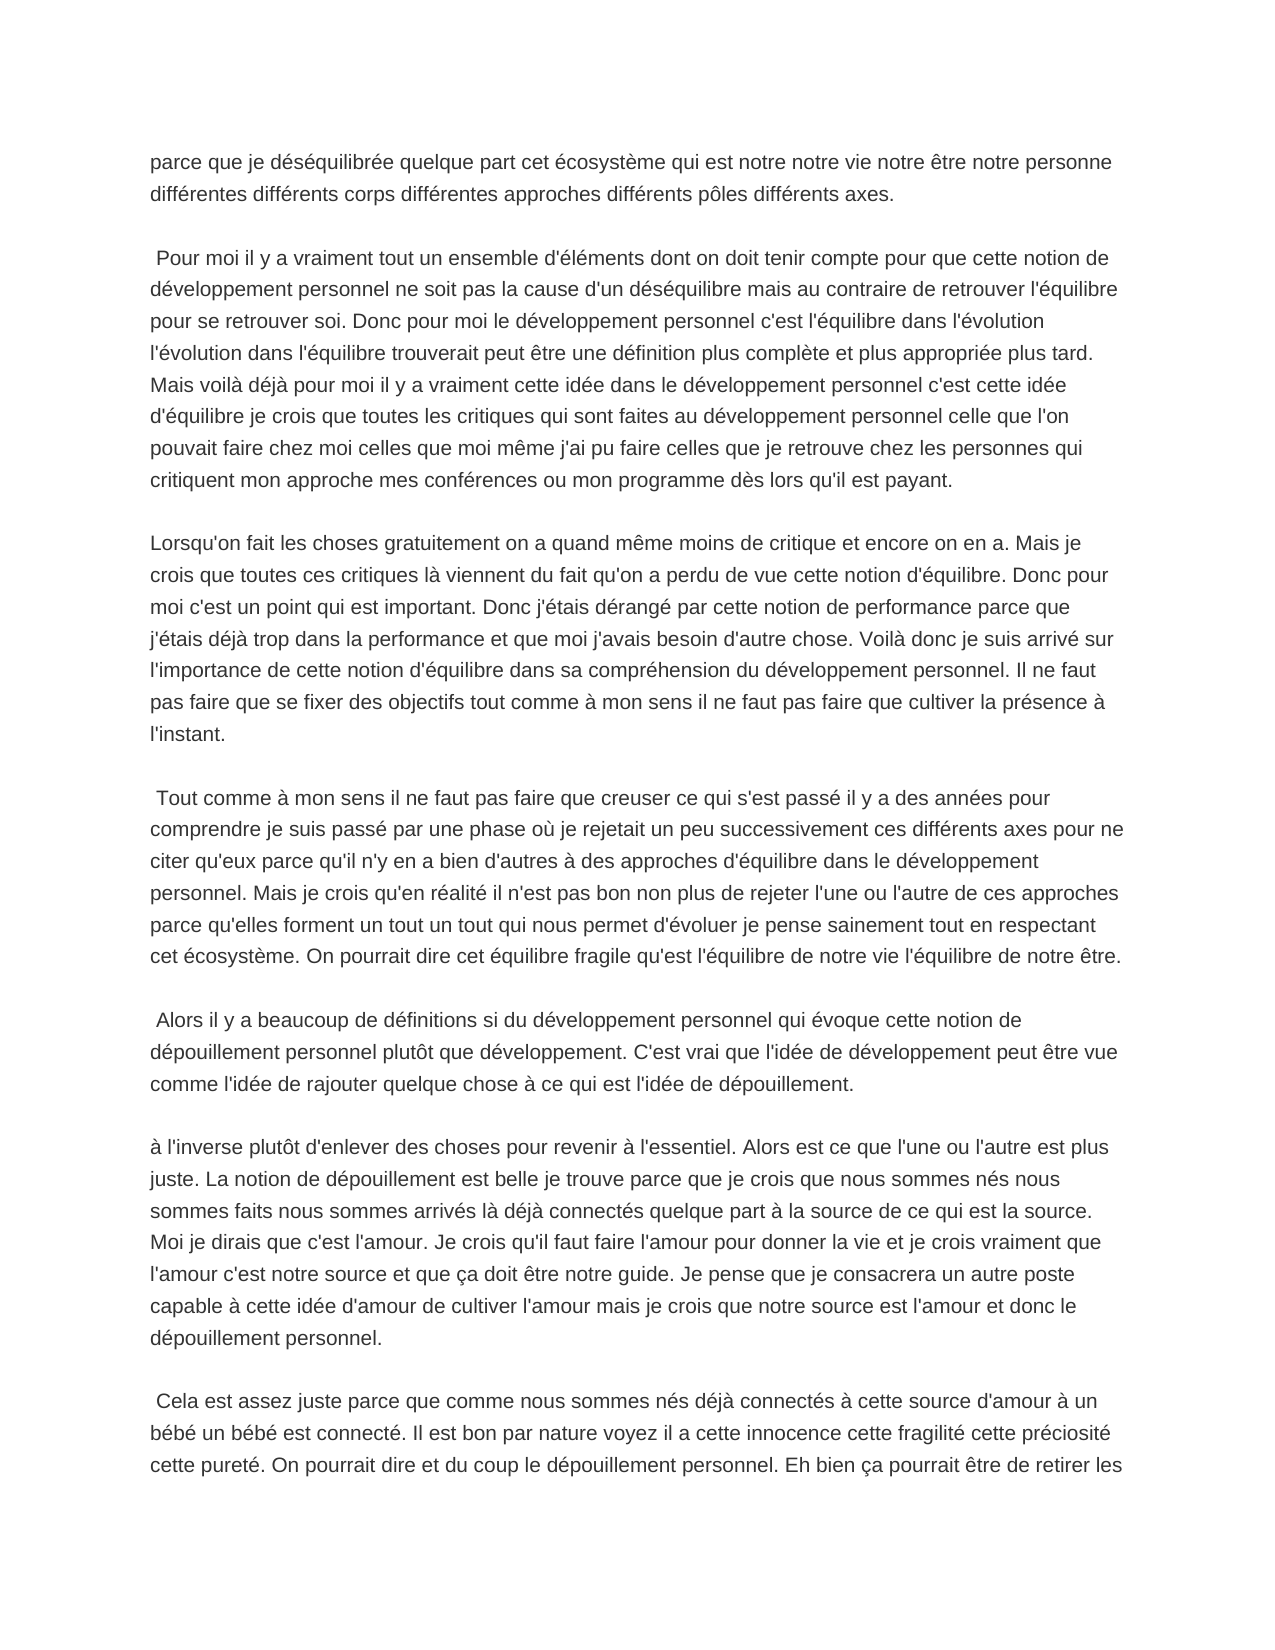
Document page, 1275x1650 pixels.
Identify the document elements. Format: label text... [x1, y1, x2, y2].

text Pour moi il y a vraiment tout un ensemble d'éléments dont on doit tenir compte pour que cette notion de développement personnel ne soit pas la cause d'un déséquilibre mais au contraire de retrouver l'équilibre pour se retrouver soi. Donc pour moi le développement personnel c'est l'équilibre dans l'évolution l'évolution dans l'équilibre trouverait peut être une définition plus complète et plus appropriée plus tard. Mais voilà déjà pour moi il y a vraiment cette idée dans le développement personnel c'est cette idée d'équilibre je crois que toutes les critiques qui sont faites au développement personnel celle que l'on pouvait faire chez moi celles que moi même j'ai pu faire celles que je retrouve chez les personnes qui critiquent mon approche mes conférences ou mon programme dès lors qu'il est payant. [150, 245, 1125, 492]
text Tout comme à mon sens il ne faut pas faire que creuser ce qui s'est passé il y a des années pour comprendre je suis passé par une phase où je rejetait un peu successivement ces différents axes pour ne citer qu'eux parce qu'il n'y en a bien d'autres à des approches d'équilibre dans le développement personnel. Mais je crois qu'en réalité il n'est pas bon non plus de rejeter l'une ou l'autre de ces approches parce qu'elles forment un tout un tout qui nous permet d'évoluer je pense sainement tout en respectant cet écosystème. On pourrait dire cet équilibre fragile qu'est l'équilibre de notre vie l'équilibre de notre être. [150, 785, 1125, 968]
text Cela est assez juste parce que comme nous sommes nés déjà connectés à cette source d'amour à un bébé un bébé est connecté. Il est bon par nature voyez il a cette innocence cette fragilité cette préciosité cette pureté. On pourrait dire et du coup le dépouillement personnel. Eh bien ça pourrait être de retirer les [150, 1389, 1125, 1477]
text Lorsqu'on fait les choses gratuitement on a quand même moins de critique et encore on en a. Mais je crois que toutes ces critiques là viennent du fait qu'on a perdu de vue cette notion d'équilibre. Donc pour moi c'est un point qui est important. Donc j'étais dérangé par cette notion de performance parce que j'étais déjà trop dans la performance et que moi j'avais besoin d'autre chose. Voilà donc je suis arrivé sur l'importance de cette notion d'équilibre dans sa compréhension du développement personnel. Il ne faut pas faire que se fixer des objectifs tout comme à mon sens il ne faut pas faire que cultiver la présence à l'instant. [150, 531, 1125, 746]
text Alors il y a beaucoup de définitions si du développement personnel qui évoque cette notion de dépouillement personnel plutôt que développement. C'est vrai que l'idée de développement peut être vue comme l'idée de rajouter quelque chose à ce qui est l'idée de dépouillement. [150, 1008, 1125, 1095]
text à l'inverse plutôt d'enlever des choses pour revenir à l'essentiel. Alors est ce que l'une ou l'autre est plus juste. La notion de dépouillement est belle je trouve parce que je crois que nous sommes nés nous sommes faits nous sommes arrivés là déjà connectés quelque part à la source de ce qui est la source. Moi je dirais que c'est l'amour. Je crois qu'il faut faire l'amour pour donner la vie et je crois vraiment que l'amour c'est notre source et que ça doit être notre guide. Je pense que je consacrera un autre poste capable à cette idée d'amour de cultiver l'amour mais je crois que notre source est l'amour et donc le dépouillement personnel. [150, 1135, 1125, 1349]
text parce que je déséquilibrée quelque part cet écosystème qui est notre notre vie notre être notre personne différentes différents corps différentes approches différents pôles différents axes. [150, 150, 1125, 206]
